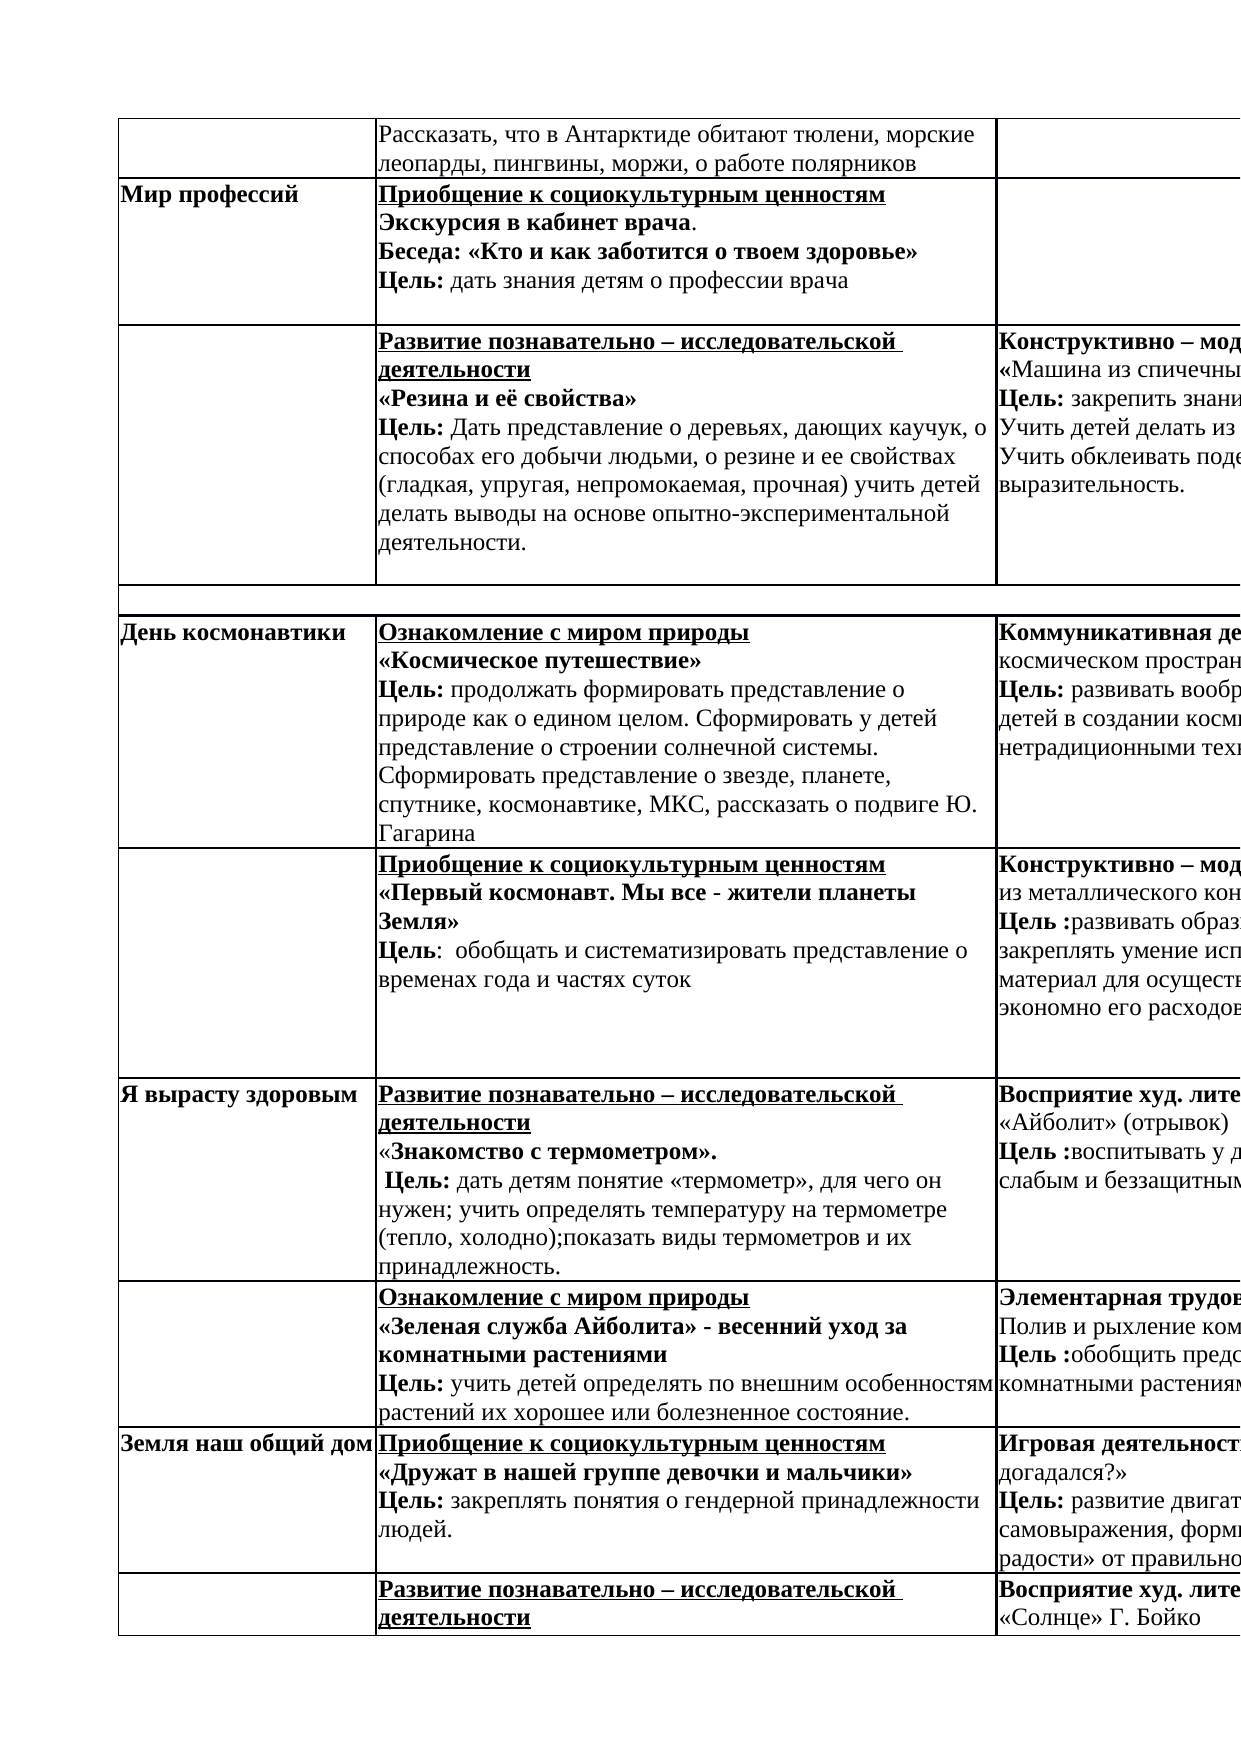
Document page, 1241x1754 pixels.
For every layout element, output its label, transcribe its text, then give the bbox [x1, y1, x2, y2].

table_cell Развитие познавательно – исследовательской деятельности «Знакомство с термометром». Цель: дать детям понятие «термометр», для чего он нужен; учить определять температуру на термометре (тепло, холодно);показать виды термометров и их принадлежность. [377, 1079, 995, 1280]
table_cell Коммуникативная деятельность :беседа о космическом пространстве, рисование «Космос» Цель: развивать воображение, фантазию и творчество детей в создании космических образов различными нетрадиционными техниками. [998, 617, 1240, 847]
table_cell День космонавтики [119, 617, 375, 847]
table_cell Игровая деятельность: игра с макетом «Северный полюс» Цель: способствовать повышению интереса детей к играм с макетами; развивать фантазию, воображение. [998, 119, 1240, 177]
table_cell [119, 119, 375, 177]
table_cell Развитие познавательно – исследовательской деятельности [377, 1574, 995, 1635]
table_cell Развитие познавательно – исследовательской деятельности «Резина и её свойства» Цель: Дать представление о деревьях, дающих каучук, о способах его добычи людьми, о резине и ее свойствах (гладкая, упругая, непромокаемая, прочная) учить детей делать выводы на основе опытно-экспериментальной деятельности. [377, 326, 995, 584]
table_cell [119, 849, 375, 1077]
table_cell Элементарная трудовая деятельность: Полив и рыхление комнатных растений Цель :обобщить представления об уходе за комнатными растениями. [998, 1282, 1240, 1426]
table_cell [119, 326, 375, 584]
table_cell Игровая деятельность: игра «Кто это? Как догадался?» Цель: развитие двигательной активности, творческого самовыражения, формирование чувства «мышечной радости» от правильно выполненных движений [998, 1428, 1240, 1572]
table_cell Рассказать, что в Антаркти­де обитают тюлени, морские ле­опарды, пингвины, моржи, о работе полярников [377, 119, 995, 177]
table_cell Конструктивно – модельная деятельность: «Машина из спичечных коробков» Цель: закрепить знания детей о свойствах картона. Учить детей делать из спичечных коробков животных. Учить обклеивать поделку бумагой, придавая образу выразительность. [998, 326, 1240, 584]
table_cell [119, 1574, 375, 1635]
table_cell Ознакомление с миром природы «Зеленая служба Айболита» - весенний уход за комнатными растениями Цель: учить детей определять по внешним особенностям растений их хорошее или болезненное состояние. [377, 1282, 995, 1426]
table_cell Восприятие худ. литературы: чтение стихотворения «Солнце» Г. Бойко Цель: воспитывать эстетические чувства, любовь к природе [998, 1574, 1240, 1635]
table_cell Ознакомление с миром природы «Космическое путешествие» Цель: продолжать формировать представление о природе как о едином целом. Сформировать у детей представление о строении солнечной системы. Сформировать представление о звезде, планете, спутнике, космонавтике, МКС, рассказать о подвиге Ю. Гагарина [377, 617, 995, 847]
table_cell Приобщение к социокультурным ценностям «Дружат в нашей группе девочки и мальчики» Цель: закреплять понятия о гендерной принадлежности людей. [377, 1428, 995, 1572]
table_cell Апрель [119, 586, 1240, 614]
table_cell Конструктивно – модельная деятельность «Ракета» из металлического конструктора Цель :развивать образное представления, фантазии; закреплять умение использовать разнообразный материал для осуществления знакомой темы и экономно его расходовать; [998, 849, 1240, 1077]
table_cell Я вырасту здоровым [119, 1079, 375, 1280]
table_cell Приобщение к социокультурным ценностям «Первый космонавт. Мы все - жители планеты Земля» Цель: обобщать и система­тизировать представле­ние о временах года и частях суток [377, 849, 995, 1077]
table_cell Земля наш общий дом [119, 1428, 375, 1572]
table_cell Приобщение к социокультурным ценностям Экскурсия в кабинет врача. Беседа: «Кто и как заботится о твоем здоровье» Цель: дать знания детям о профессии врача [377, 179, 995, 324]
table_cell [998, 179, 1240, 324]
table_cell Восприятие худ. литературы: рассказывание сказки «Айболит» (отрывок) Цель :воспитывать у детей чувство сострадания к слабым и беззащитным [998, 1079, 1240, 1280]
table_cell Мир профессий [119, 179, 375, 324]
table_cell [119, 1282, 375, 1426]
